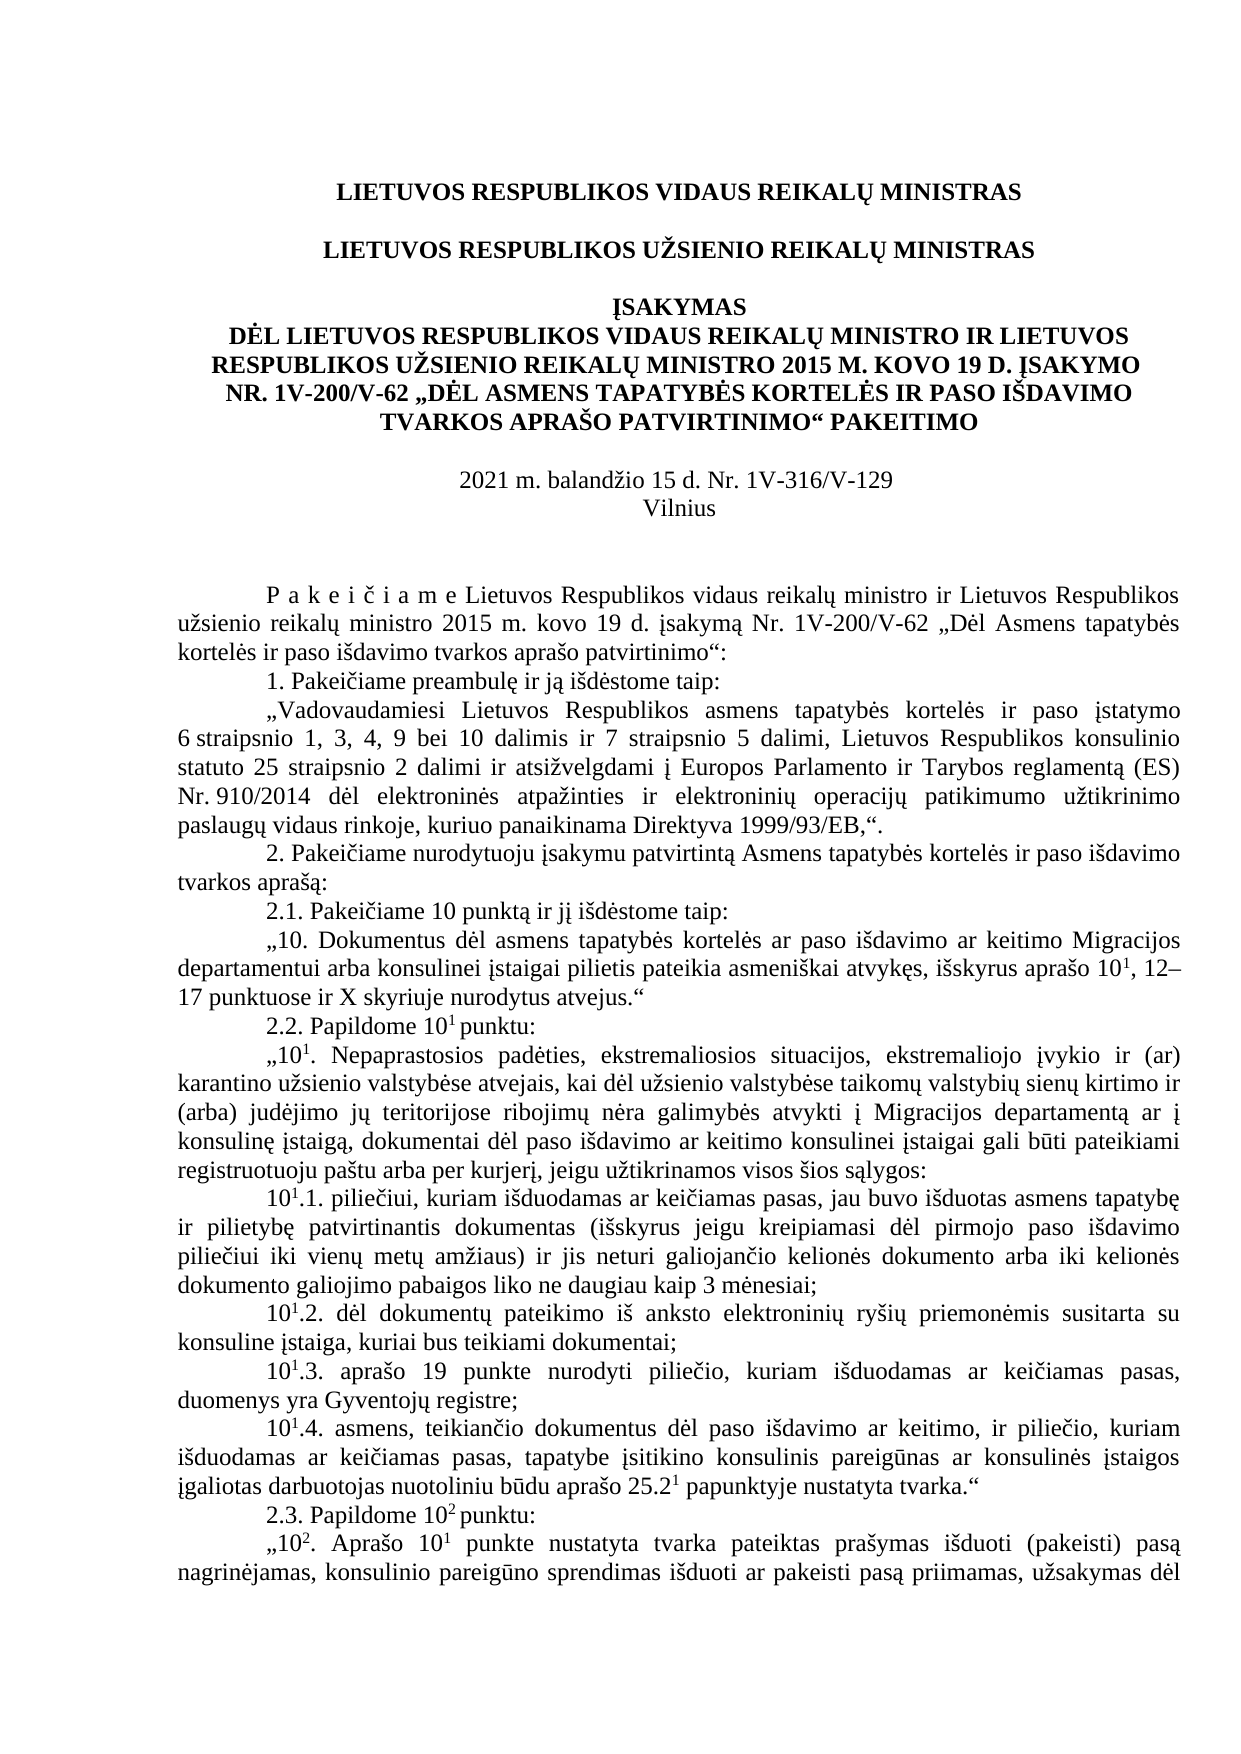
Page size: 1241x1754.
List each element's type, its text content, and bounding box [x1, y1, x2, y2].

text 2.2. Papildome 101 punktu: [177, 1011, 1181, 1040]
text 2.3. Papildome 102 punktu: [177, 1500, 1181, 1528]
text ĮSAKYMAS [177, 292, 1181, 321]
text 101.2. dėl dokumentų pateikimo iš anksto elektroninių ryšių priemonėmis susitarta su konsuline įstaiga, kuriai bus teikiami dokumentai; [177, 1298, 1181, 1356]
text 101.1. piliečiui, kuriam išduodamas ar keičiamas pasas, jau buvo išduotas asmens tapatybę ir pilietybę patvirtinantis dokumentas (išskyrus jeigu kreipiamasi dėl pirmojo paso išdavimo piliečiui iki vienų metų amžiaus) ir jis neturi galiojančio kelionės dokumento arba iki kelionės dokumento galiojimo pabaigos liko ne daugiau kaip 3 mėnesiai; [177, 1183, 1181, 1298]
text „Vadovaudamiesi Lietuvos Respublikos asmens tapatybės kortelės ir paso įstatymo 6 straipsnio 1, 3, 4, 9 bei 10 dalimis ir 7 straipsnio 5 dalimi, Lietuvos Respublikos konsulinio statuto 25 straipsnio 2 dalimi ir atsižvelgdami į Europos Parlamento ir Tarybos reglamentą (ES) Nr. 910/2014 dėl elektroninės atpažinties ir elektroninių operacijų patikimumo užtikrinimo paslaugų vidaus rinkoje, kuriuo panaikinama Direktyva 1999/93/EB,“. [177, 695, 1181, 838]
text 2.1. Pakeičiame 10 punktą ir jį išdėstome taip: [177, 896, 1181, 925]
text 101.3. aprašo 19 punkte nurodyti piliečio, kuriam išduodamas ar keičiamas pasas, duomenys yra Gyventojų registre; [177, 1356, 1181, 1413]
text LIETUVOS RESPUBLIKOS UŽSIENIO REIKALŲ MINISTRAS [177, 235, 1181, 263]
text 2021 m. balandžio 15 d. Nr. 1V-316/V-129 [177, 465, 1181, 493]
text „101. Nepaprastosios padėties, ekstremaliosios situacijos, ekstremaliojo įvykio ir (ar) karantino užsienio valstybėse atvejais, kai dėl užsienio valstybėse taikomų valstybių sienų kirtimo ir (arba) judėjimo jų teritorijose ribojimų nėra galimybės atvykti į Migracijos departamentą ar į konsulinę įstaigą, dokumentai dėl paso išdavimo ar keitimo konsulinei įstaigai gali būti pateikiami registruotuoju paštu arba per kurjerį, jeigu užtikrinamos visos šios sąlygos: [177, 1040, 1181, 1183]
text 2. Pakeičiame nurodytuoju įsakymu patvirtintą Asmens tapatybės kortelės ir paso išdavimo tvarkos aprašą: [177, 838, 1181, 896]
text Vilnius [177, 493, 1181, 522]
text 101.4. asmens, teikiančio dokumentus dėl paso išdavimo ar keitimo, ir piliečio, kuriam išduodamas ar keičiamas pasas, tapatybe įsitikino konsulinis pareigūnas ar konsulinės įstaigos įgaliotas darbuotojas nuotoliniu būdu aprašo 25.21 papunktyje nustatyta tvarka.“ [177, 1413, 1181, 1500]
text nR. 1v-200/v-62 „Dėl asmens tapatybės kortelės ir paso IŠDAVIMO TVARKOS APRAŠO PATVIRTINIMO“ PAKEITIMO [177, 378, 1181, 436]
text P a k e i č i a m e Lietuvos Respublikos vidaus reikalų ministro ir Lietuvos Respublikos užsienio reikalų ministro 2015 m. kovo 19 d. įsakymą Nr. 1V-200/V-62 „Dėl Asmens tapatybės kortelės ir paso išdavimo tvarkos aprašo patvirtinimo“: [177, 580, 1181, 666]
text LIETUVOS RESPUBLIKOS VIDAUS REIKALŲ MINISTRAS [177, 177, 1181, 206]
text „10. Dokumentus dėl asmens tapatybės kortelės ar paso išdavimo ar keitimo Migracijos departamentui arba konsulinei įstaigai pilietis pateikia asmeniškai atvykęs, išskyrus aprašo 101, 12–17 punktuose ir X skyriuje nurodytus atvejus.“ [177, 925, 1181, 1011]
text DĖL lIETUVOS RESPUBLIKOS VIDAUS REIKALŲ MINISTRO IR LIETUVOS RESPUBLIKOS UŽSIENIO REIKALŲ MINISTRO 2015 M. kovo 19 D. ĮSAKYMO [177, 321, 1181, 378]
text 1. Pakeičiame preambulę ir ją išdėstome taip: [177, 666, 1181, 695]
text „102. Aprašo 101 punkte nustatyta tvarka pateiktas prašymas išduoti (pakeisti) pasą nagrinėjamas, konsulinio pareigūno sprendimas išduoti ar pakeisti pasą priimamas, užsakymas dėl [177, 1528, 1181, 1586]
